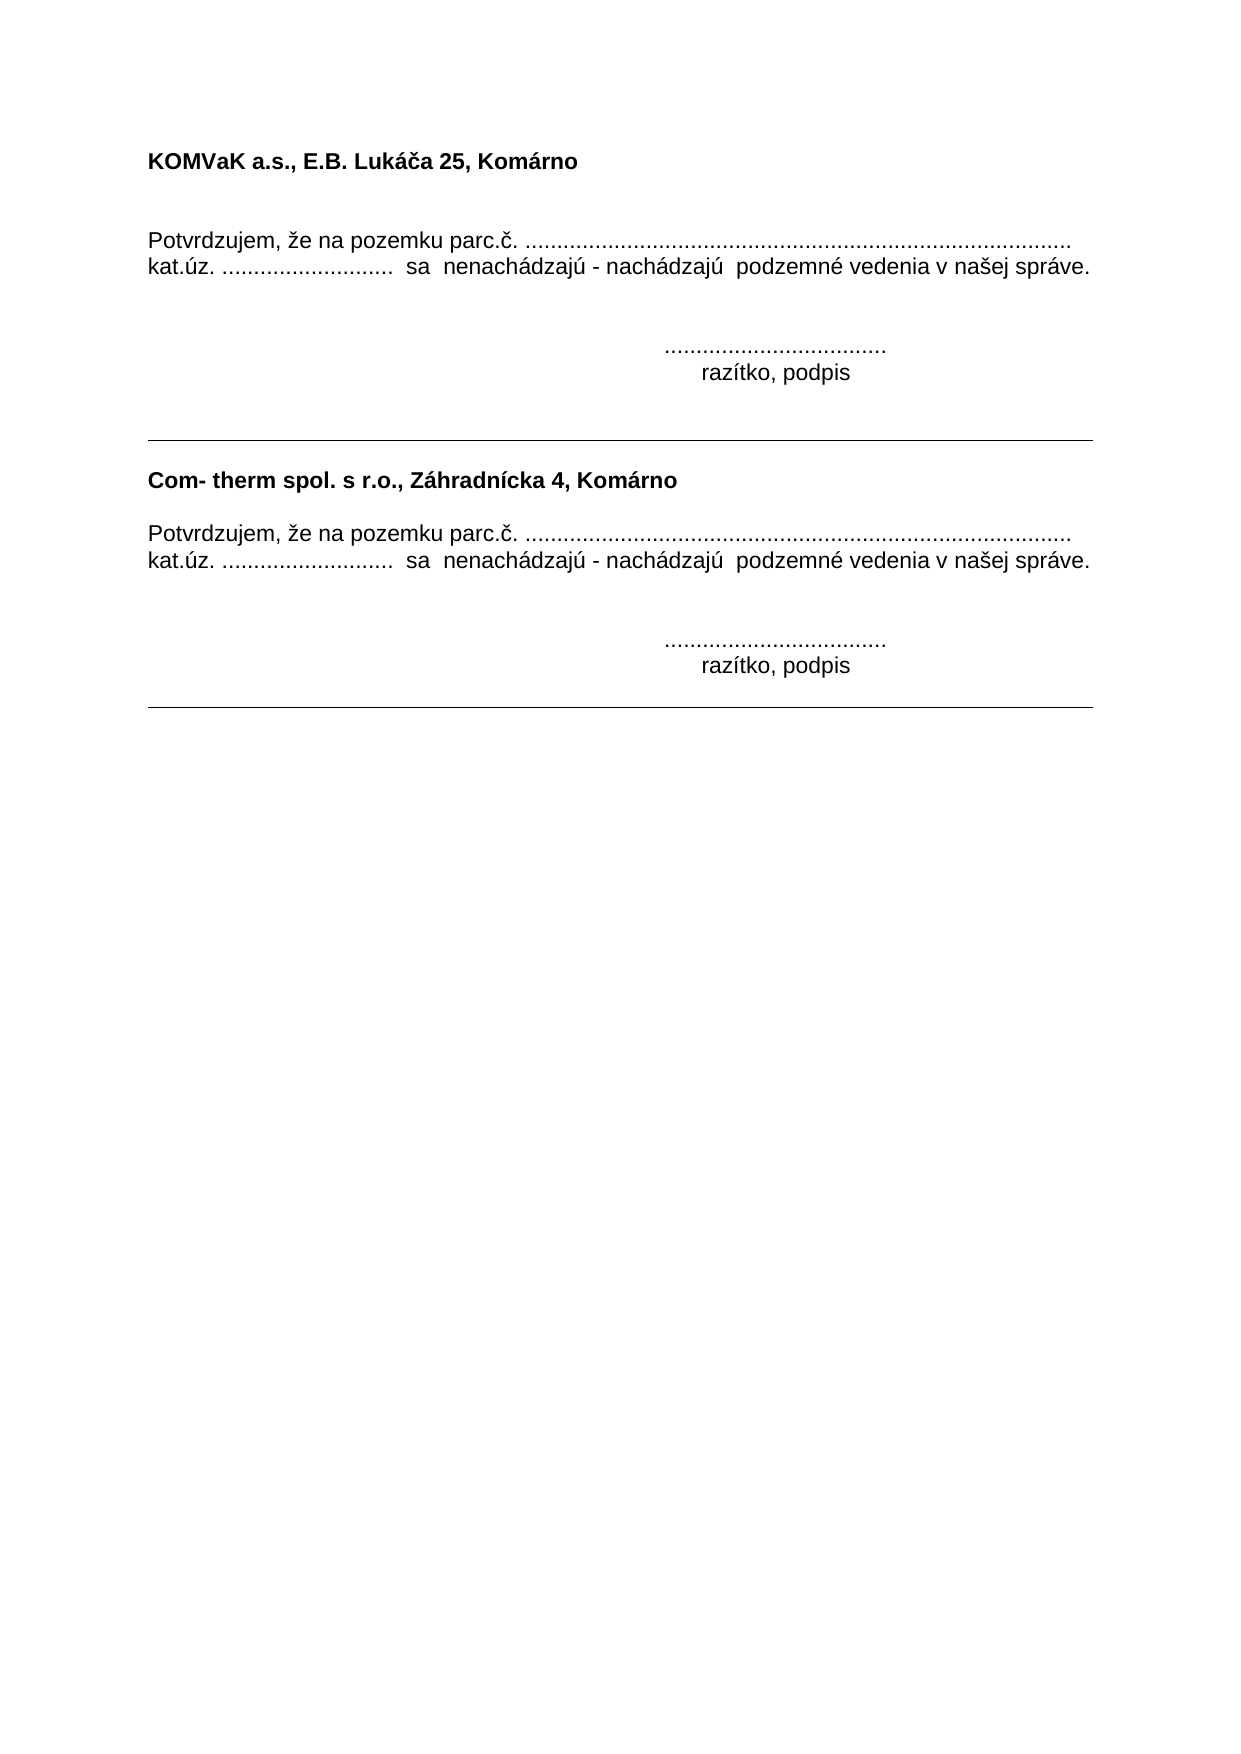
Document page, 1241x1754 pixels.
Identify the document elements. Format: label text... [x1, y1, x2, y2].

text ................................... [590, 332, 1093, 358]
subtitle Com- therm spol. s r.o., Záhradnícka 4, Komárno [148, 467, 1093, 494]
text Potvrdzujem, že na pozemku parc.č. ...................................................................................... [148, 227, 1093, 253]
text ................................... [590, 626, 1093, 652]
subtitle KOMVaK a.s., E.B. Lukáča 25, Komárno [148, 148, 1093, 174]
text razítko, podpis [148, 652, 1093, 678]
text Potvrdzujem, že na pozemku parc.č. ...................................................................................... [148, 520, 1093, 547]
text kat.úz. ........................... sa nenachádzajú - nachádzajú podzemné vedenia v našej správe. [148, 253, 1093, 279]
text kat.úz. ........................... sa nenachádzajú - nachádzajú podzemné vedenia v našej správe. [148, 547, 1093, 573]
text razítko, podpis [148, 358, 1093, 385]
